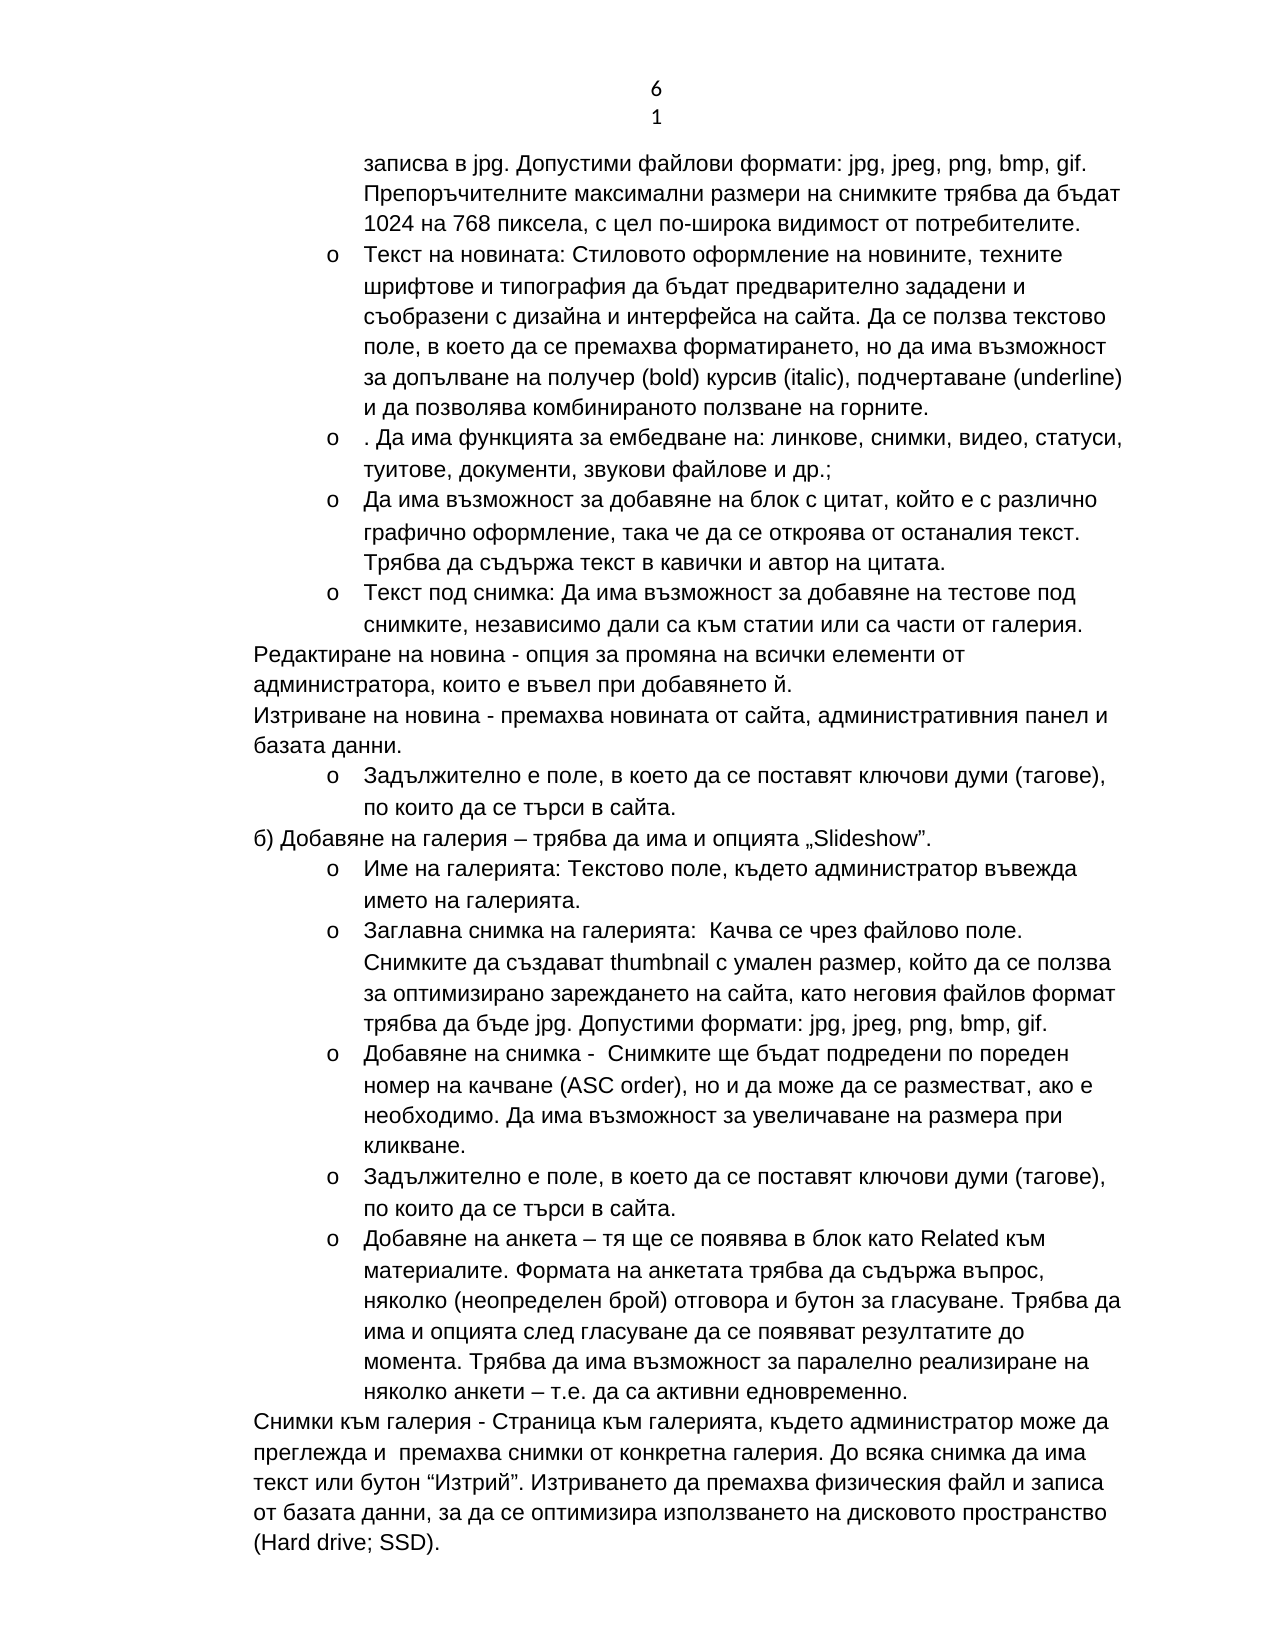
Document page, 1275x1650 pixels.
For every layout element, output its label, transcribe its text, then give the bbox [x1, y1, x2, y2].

list Задължително е поле, в което да се поставят ключови думи (тагове), по които да се търси в сайта. [326, 762, 1125, 821]
text Снимки към галерия - Страница към галерията, където администратор може да преглежда и премахва снимки от конкретна галерия. До всяка снимка да има текст или бутон “Изтрий”. Изтриването да премахва физическия файл и записа от базата данни, за да се оптимизира използването на дисковото пространство (Hard drive; SSD). [253, 1408, 1125, 1556]
list Текст под снимка: Да има възможност за добавяне на тестове под снимките, независимо дали са към статии или са части от галерия. [326, 579, 1125, 637]
list Добавяне на анкета – тя ще се появява в блок като Related към материалите. Формата на анкетата трябва да съдържа въпрос, няколко (неопределен брой) отговора и бутон за гласуване. Трябва да има и опцията след гласуване да се появяват резултатите до момента. Трябва да има възможност за паралелно реализиране на няколко анкети – т.е. да са активни едновременно. [326, 1225, 1125, 1404]
list Да има възможност за добавяне на блок с цитат, който е с различно графично оформление, така че да се откроява от останалия текст. Трябва да съдържа текст в кавички и автор на цитата. [326, 486, 1125, 575]
text Редактиране на новина - опция за промяна на всички елементи от администратора, които е въвел при добавянето й. [253, 641, 1125, 698]
text б) Добавяне на галерия – трябва да има и опцията „Slideshow”. [253, 824, 1125, 851]
list Добавяне на снимка - Снимките ще бъдат подредени по пореден номер на качване (ASC order), но и да може да се разместват, ако е необходимо. Да има възможност за увеличаване на размера при кликване. [326, 1040, 1125, 1159]
list . Да има функцията за ембедване на: линкове, снимки, видео, статуси, туитове, документи, звукови файлове и др.; [326, 424, 1125, 482]
list записва в jpg. Допустими файлови формати: jpg, jpeg, png, bmp, gif. Препоръчителните максимални размери на снимките трябва да бъдат 1024 на 768 пиксела, с цел по-широка видимост от потребителите. [326, 150, 1125, 237]
list Заглавна снимка на галерията: Качва се чрез файлово поле. Снимките да създават thumbnail с умален размер, който да се ползва за оптимизиранo зареждането на сайта, като неговия файлов формат трябва да бъде jpg. Допустими формати: jpg, jpeg, png, bmp, gif. [326, 917, 1125, 1036]
list Текст на новината: Стиловото оформление на новините, техните шрифтове и типография да бъдат предварително зададени и съобразени с дизайна и интерфейса на сайта. Да се ползва текстово поле, в което да се премахва форматирането, но да има възможност за допълване на получер (bold) курсив (italic), подчертаване (underline) и да позволява комбинираното ползване на горните. [326, 241, 1125, 420]
text Изтриване на новина - премахва новината от сайта, административния панел и базата данни. [253, 702, 1125, 758]
list Задължително е поле, в което да се поставят ключови думи (тагове), по които да се търси в сайта. [326, 1163, 1125, 1221]
list Име на галерията: Текстово поле, където администратор въвежда името на галерията. [326, 855, 1125, 913]
